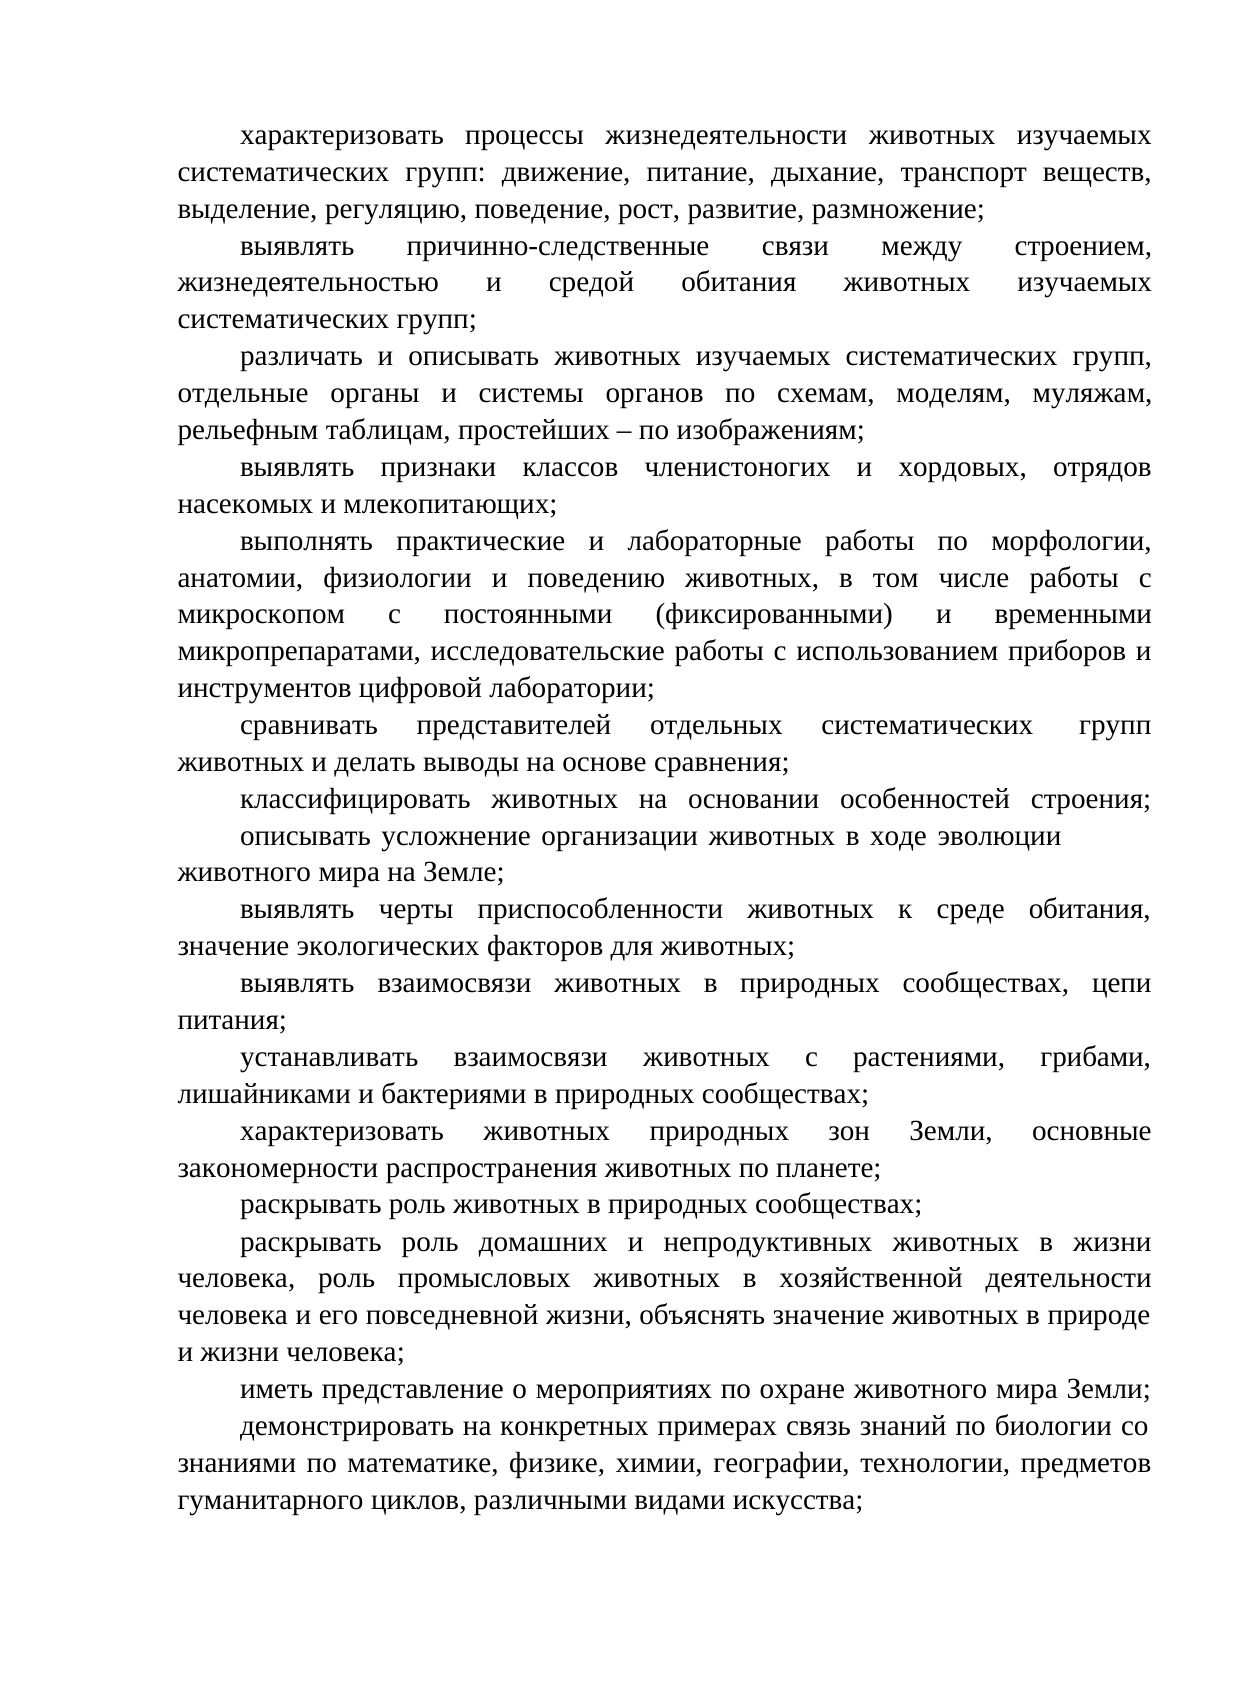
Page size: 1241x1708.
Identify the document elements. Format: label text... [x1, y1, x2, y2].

text раскрывать роль домашних и непродуктивных животных в жизни человека, роль промысловых животных в хозяйственной деятельности человека и его повседневной жизни, объяснять значение животных в природе и жизни человека; [177, 1224, 1152, 1368]
text классифицировать животных на основании особенностей строения; описывать усложнение организации животных в ходе эволюции [240, 781, 1152, 851]
text выявлять причинно-следственные связи между строением, жизнедеятельностью и средой обитания животных изучаемых систематических групп; [177, 228, 1152, 335]
text сравнивать представителей отдельных систематических групп животных и делать выводы на основе сравнения; [177, 707, 1151, 778]
text характеризовать процессы жизнедеятельности животных изучаемых систематических групп: движение, питание, дыхание, транспорт веществ, выделение, регуляцию, поведение, рост, развитие, размножение; [177, 117, 1152, 224]
text выполнять практические и лабораторные работы по морфологии, анатомии, физиологии и поведению животных, в том числе работы с микроскопом с постоянными (фиксированными) и временными микропрепаратами, исследовательские работы с использованием приборов и инструментов цифровой лаборатории; [177, 523, 1152, 704]
text раскрывать роль животных в природных сообществах; [240, 1187, 1163, 1220]
text знаниями по математике, физике, химии, географии, технологии, предметов гуманитарного циклов, различными видами искусства; [177, 1445, 1152, 1515]
text выявлять взаимосвязи животных в природных сообществах, цепи питания; [177, 966, 1152, 1036]
text выявлять черты приспособленности животных к среде обитания, значение экологических факторов для животных; [177, 892, 1152, 962]
text устанавливать взаимосвязи животных с растениями, грибами, лишайниками и бактериями в природных сообществах; [177, 1039, 1152, 1110]
text различать и описывать животных изучаемых систематических групп, отдельные органы и системы органов по схемам, моделям, муляжам, рельефным таблицам, простейших – по изображениям; [177, 338, 1152, 446]
text животного мира на Земле; [177, 855, 1163, 888]
text выявлять признаки классов членистоногих и хордовых, отрядов насекомых и млекопитающих; [177, 449, 1152, 519]
text иметь представление о мероприятиях по охране животного мира Земли; демонстрировать на конкретных примерах связь знаний по биологии со [240, 1371, 1151, 1442]
text характеризовать животных природных зон Земли, основные закономерности распространения животных по планете; [177, 1113, 1152, 1183]
